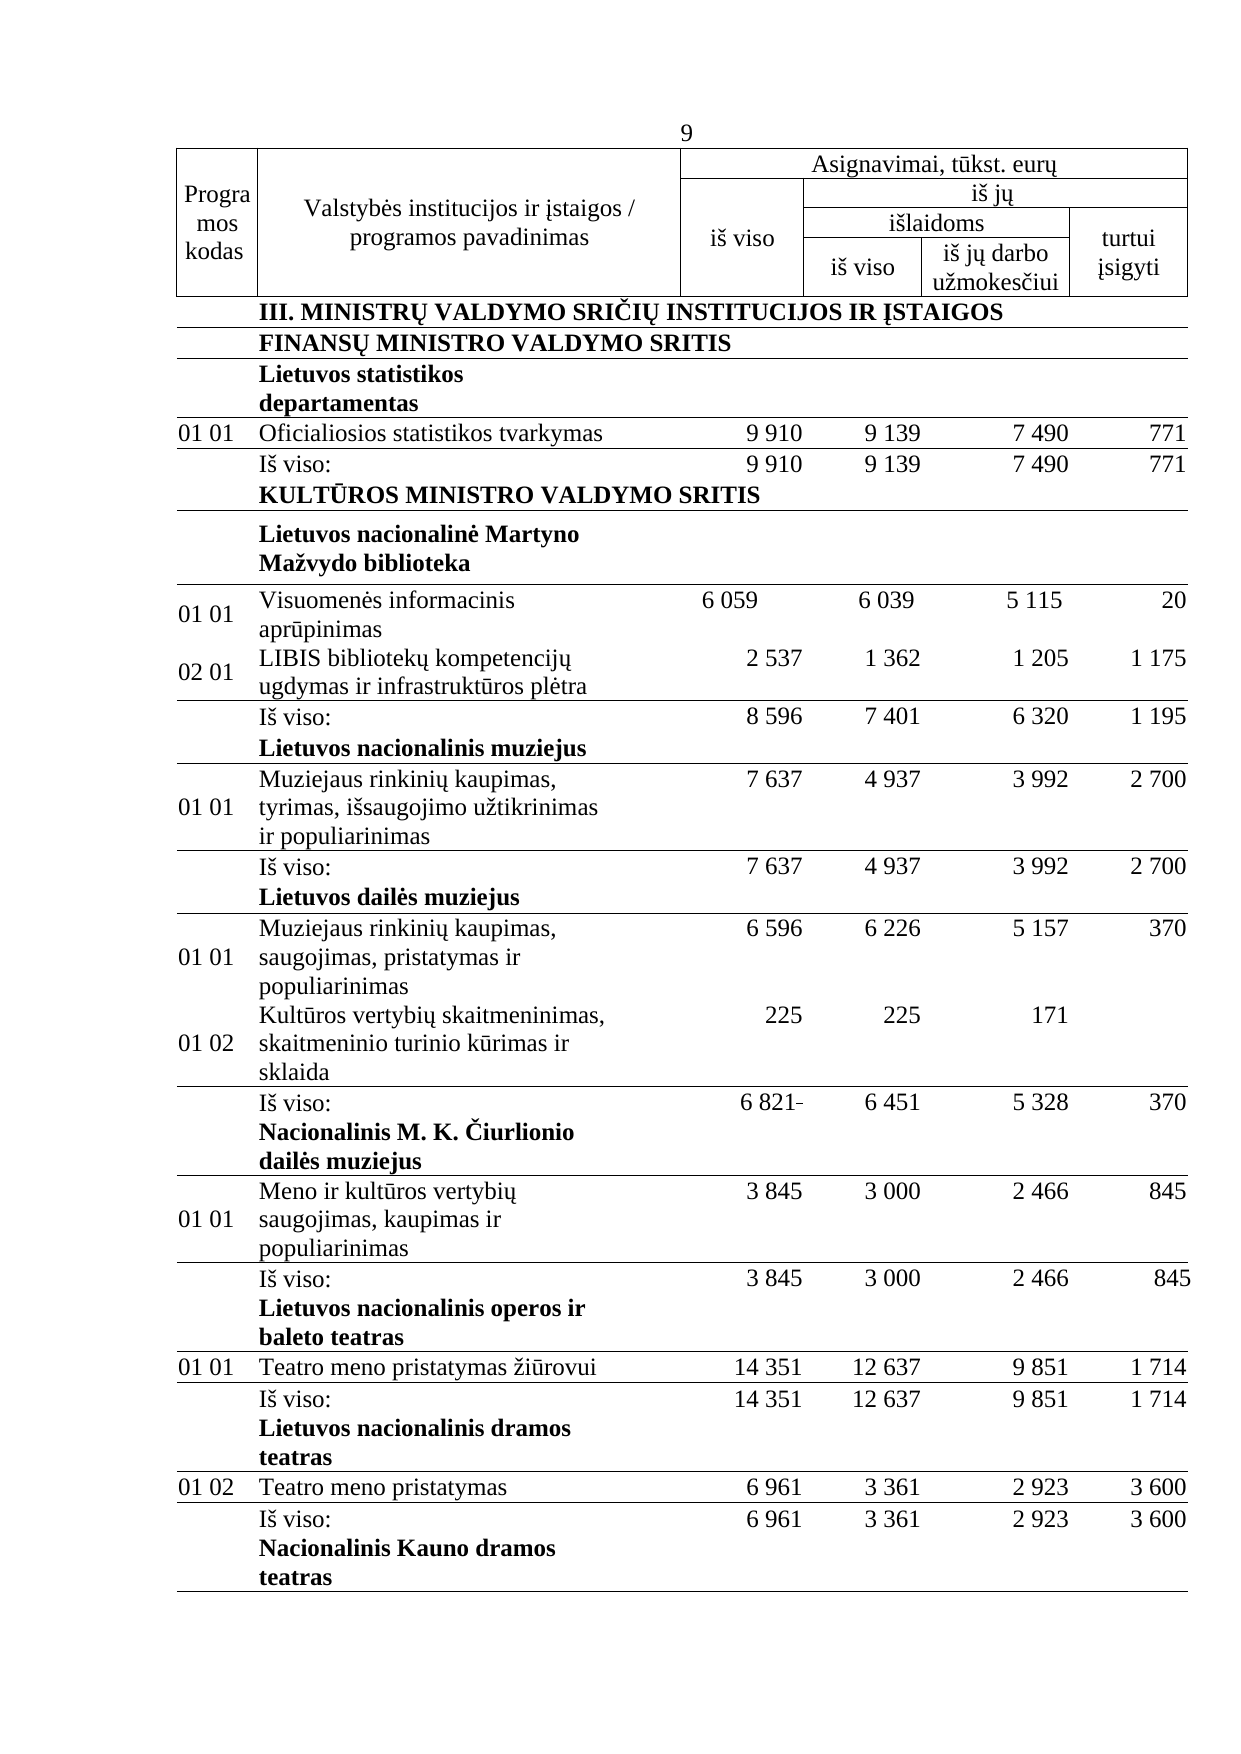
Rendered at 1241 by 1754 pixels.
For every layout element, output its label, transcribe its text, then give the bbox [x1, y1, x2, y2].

table_cell Muziejaus rinkinių kaupimas, saugojimas, pristatymas ir populiarinimas [258, 914, 617, 1000]
table_cell 1 714 [1070, 1352, 1187, 1382]
table_cell Iš viso: [258, 1087, 617, 1117]
table_cell 3 992 [922, 764, 1070, 850]
table_cell [686, 1413, 803, 1471]
table_cell 4 937 [804, 764, 922, 850]
table_cell Iš viso: [258, 851, 617, 881]
table_cell 6 821 [686, 1087, 803, 1117]
table_cell [681, 359, 803, 417]
table_cell 225 [686, 1000, 803, 1086]
table_cell [617, 1413, 686, 1471]
table_cell [177, 1503, 258, 1533]
table_cell 8 596 [686, 701, 803, 731]
table_cell [617, 1117, 686, 1175]
table_cell Lietuvos nacionalinis dramos teatras [258, 1413, 617, 1471]
table_cell Lietuvos nacionalinis muziejus [258, 731, 617, 763]
table_cell 1 205 [922, 643, 1070, 700]
table_cell [686, 881, 803, 912]
table_cell [686, 1117, 803, 1175]
table_cell 845 [1070, 1176, 1187, 1262]
table_cell [1070, 881, 1187, 912]
table_cell [617, 449, 681, 479]
table_cell 6 961 [686, 1503, 803, 1533]
table_cell [617, 1293, 686, 1351]
table_cell [804, 731, 922, 763]
table_cell KULTŪROS MINISTRO VALDYMO SRITIS [258, 479, 1187, 510]
table_cell [686, 1533, 803, 1591]
table_cell Teatro meno pristatymas [258, 1472, 617, 1502]
table_cell [1070, 511, 1187, 584]
table_cell [177, 511, 258, 584]
table_cell iš viso [804, 238, 921, 296]
table_cell [617, 701, 686, 731]
table_cell 9 910 [681, 449, 803, 479]
table_cell [177, 731, 258, 763]
table_cell [617, 764, 686, 850]
table_cell Muziejaus rinkinių kaupimas, tyrimas, išsaugojimo užtikrinimas ir populiarinimas [258, 764, 617, 850]
table_cell [617, 511, 686, 584]
table_cell [804, 1117, 922, 1175]
table_cell [177, 1087, 258, 1117]
table_cell Lietuvos nacionalinis operos ir baleto teatras [258, 1293, 617, 1351]
table_cell 7 401 [804, 701, 922, 731]
table_cell 01 01 [177, 585, 258, 643]
table_cell 2 466 [922, 1263, 1070, 1293]
table_cell 12 637 [804, 1383, 922, 1413]
table_cell 01 01 [177, 418, 258, 448]
table_cell 1 175 [1070, 643, 1187, 700]
table_cell 771 [1070, 449, 1187, 479]
table_cell [617, 1383, 686, 1413]
table_cell [617, 1176, 686, 1262]
table_cell 7 490 [922, 418, 1070, 448]
table_cell [1070, 1000, 1187, 1086]
table_cell 01 01 [177, 1176, 258, 1262]
table_header Valstybės institucijos ir įstaigos / programos pavadinimas [258, 149, 680, 296]
table_cell 9 139 [804, 418, 922, 448]
table_cell 3 000 [804, 1263, 922, 1293]
table_cell 3 845 [686, 1263, 803, 1293]
table_cell [177, 359, 258, 417]
table_cell [617, 1472, 686, 1502]
table_cell Lietuvos dailės muziejus [258, 881, 617, 912]
table_cell 3 600 [1070, 1503, 1187, 1533]
table_cell [804, 1293, 922, 1351]
table_cell iš jų [804, 179, 1187, 207]
table_cell Nacionalinis M. K. Čiurlionio dailės muziejus [258, 1117, 617, 1175]
table_cell Iš viso: [258, 1263, 617, 1293]
table_cell 12 637 [804, 1352, 922, 1382]
table_cell 225 [804, 1000, 922, 1086]
table_cell turtui įsigyti [1070, 208, 1187, 296]
table_cell [177, 479, 258, 510]
table_cell [922, 1413, 1070, 1471]
table_cell 01 01 [177, 764, 258, 850]
table_cell 5 157 [922, 914, 1070, 1000]
table_cell [617, 1087, 686, 1117]
table_cell Iš viso: [258, 701, 617, 731]
table_cell 6 226 [804, 914, 922, 1000]
table_cell [177, 1293, 258, 1351]
table_cell 01 01 [177, 1352, 258, 1382]
table_cell 14 351 [686, 1352, 803, 1382]
table_cell 14 351 [686, 1383, 803, 1413]
table_cell 6 059 [686, 585, 803, 643]
table_cell 20 [1070, 585, 1187, 643]
table_cell [177, 449, 258, 479]
table_cell [922, 359, 1070, 417]
table_cell [686, 511, 803, 584]
table_cell [1070, 1533, 1187, 1591]
table_cell 7 637 [686, 764, 803, 850]
table_cell [922, 511, 1070, 584]
table_cell [617, 731, 686, 763]
table_cell 2 537 [686, 643, 803, 700]
table_cell 2 466 [922, 1176, 1070, 1262]
table_cell [617, 359, 681, 417]
table_cell 9 910 [681, 418, 803, 448]
table_cell [617, 585, 686, 643]
table_cell [177, 851, 258, 881]
table_cell 2 923 [922, 1472, 1070, 1502]
table_cell Oficialiosios statistikos tvarkymas [258, 418, 617, 448]
table_cell išlaidoms [804, 208, 1069, 237]
table_cell 3 845 [686, 1176, 803, 1262]
table_cell 3 600 [1070, 1472, 1187, 1502]
table_cell 3 992 [922, 851, 1070, 881]
table_cell 3 361 [804, 1503, 922, 1533]
table_cell 2 923 [922, 1503, 1070, 1533]
table_cell 3 361 [804, 1472, 922, 1502]
table_cell [686, 731, 803, 763]
table_cell [617, 881, 686, 912]
table_cell [177, 881, 258, 912]
table_cell Visuomenės informacinis aprūpinimas [258, 585, 617, 643]
table_cell 1 195 [1070, 701, 1187, 731]
table_cell [617, 1263, 686, 1293]
table_cell Nacionalinis Kauno dramos teatras [258, 1533, 617, 1591]
table_cell [1070, 1117, 1187, 1175]
table_cell [617, 1000, 686, 1086]
table_cell [804, 359, 922, 417]
table_cell [922, 1293, 1070, 1351]
table_cell [686, 1293, 803, 1351]
table_cell 6 039 [804, 585, 922, 643]
table_cell Iš viso: [258, 449, 617, 479]
table_cell 2 700 [1070, 764, 1187, 850]
table_cell Teatro meno pristatymas žiūrovui [258, 1352, 617, 1382]
table_cell [177, 328, 258, 358]
table_cell 7 637 [686, 851, 803, 881]
table_cell 9 851 [922, 1383, 1070, 1413]
table_cell FINANSŲ MINISTRO VALDYMO SRITIS [258, 328, 1187, 358]
table_cell 6 596 [686, 914, 803, 1000]
table_cell LIBIS bibliotekų kompetencijų ugdymas ir infrastruktūros plėtra [258, 643, 617, 700]
table_cell Meno ir kultūros vertybių saugojimas, kaupimas ir populiarinimas [258, 1176, 617, 1262]
table_cell [922, 1533, 1070, 1591]
table_cell 171 [922, 1000, 1070, 1086]
table_cell iš viso [681, 179, 803, 296]
table_cell [1070, 1293, 1187, 1351]
table_cell 7 490 [922, 449, 1070, 479]
table_cell 370 [1070, 914, 1187, 1000]
table_cell [804, 1533, 922, 1591]
table_cell Kultūros vertybių skaitmeninimas, skaitmeninio turinio kūrimas ir sklaida [258, 1000, 617, 1086]
table_cell [177, 1383, 258, 1413]
table_cell Lietuvos statistikos departamentas [258, 359, 617, 417]
table_cell Iš viso: [258, 1383, 617, 1413]
table_cell [617, 851, 686, 881]
table_cell 01 02 [177, 1472, 258, 1502]
table_cell 1 362 [804, 643, 922, 700]
table_cell [804, 511, 922, 584]
table_cell 4 937 [804, 851, 922, 881]
table_cell [804, 881, 922, 912]
table_header Programos kodas [177, 149, 257, 296]
table_cell 6 320 [922, 701, 1070, 731]
table_cell [177, 297, 258, 327]
table_cell [617, 1352, 686, 1382]
table_cell 5 328 [922, 1087, 1070, 1117]
table_cell [922, 731, 1070, 763]
table_cell [177, 1413, 258, 1471]
table_cell 370 [1070, 1087, 1187, 1117]
table_cell 771 [1070, 418, 1187, 448]
table_cell [177, 1533, 258, 1591]
table_cell Iš viso: [258, 1503, 617, 1533]
table_cell [1070, 359, 1187, 417]
table_cell [177, 1117, 258, 1175]
table_cell [1070, 731, 1187, 763]
table_cell 845 [1070, 1263, 1187, 1293]
table_cell 5 115 [922, 585, 1070, 643]
table_cell [617, 418, 681, 448]
table_cell [922, 881, 1070, 912]
table_cell 1 714 [1070, 1383, 1187, 1413]
table_cell [1070, 1413, 1187, 1471]
table_cell 6 451 [804, 1087, 922, 1117]
table_cell [804, 1413, 922, 1471]
table_cell III. MINISTRŲ VALDYMO SRIČIŲ INSTITUCIJOS IR ĮSTAIGOS [258, 297, 1187, 327]
table_cell [177, 701, 258, 731]
table_cell [617, 914, 686, 1000]
table_cell iš jų darbo užmokesčiui [922, 238, 1069, 296]
table_cell 2 700 [1070, 851, 1187, 881]
table_cell [617, 1533, 686, 1591]
table_cell 01 01 [177, 914, 258, 1000]
table_cell [617, 1503, 686, 1533]
table_cell 6 961 [686, 1472, 803, 1502]
table_cell 3 000 [804, 1176, 922, 1262]
table_cell [177, 1263, 258, 1293]
table_cell [922, 1117, 1070, 1175]
table_cell [617, 643, 686, 700]
table_header Asignavimai, tūkst. eurų [681, 149, 1187, 177]
table_cell 02 01 [177, 643, 258, 700]
table_cell 9 851 [922, 1352, 1070, 1382]
table_cell 01 02 [177, 1000, 258, 1086]
table_cell Lietuvos nacionalinė Martyno Mažvydo biblioteka [258, 511, 617, 584]
table_cell 9 139 [804, 449, 922, 479]
